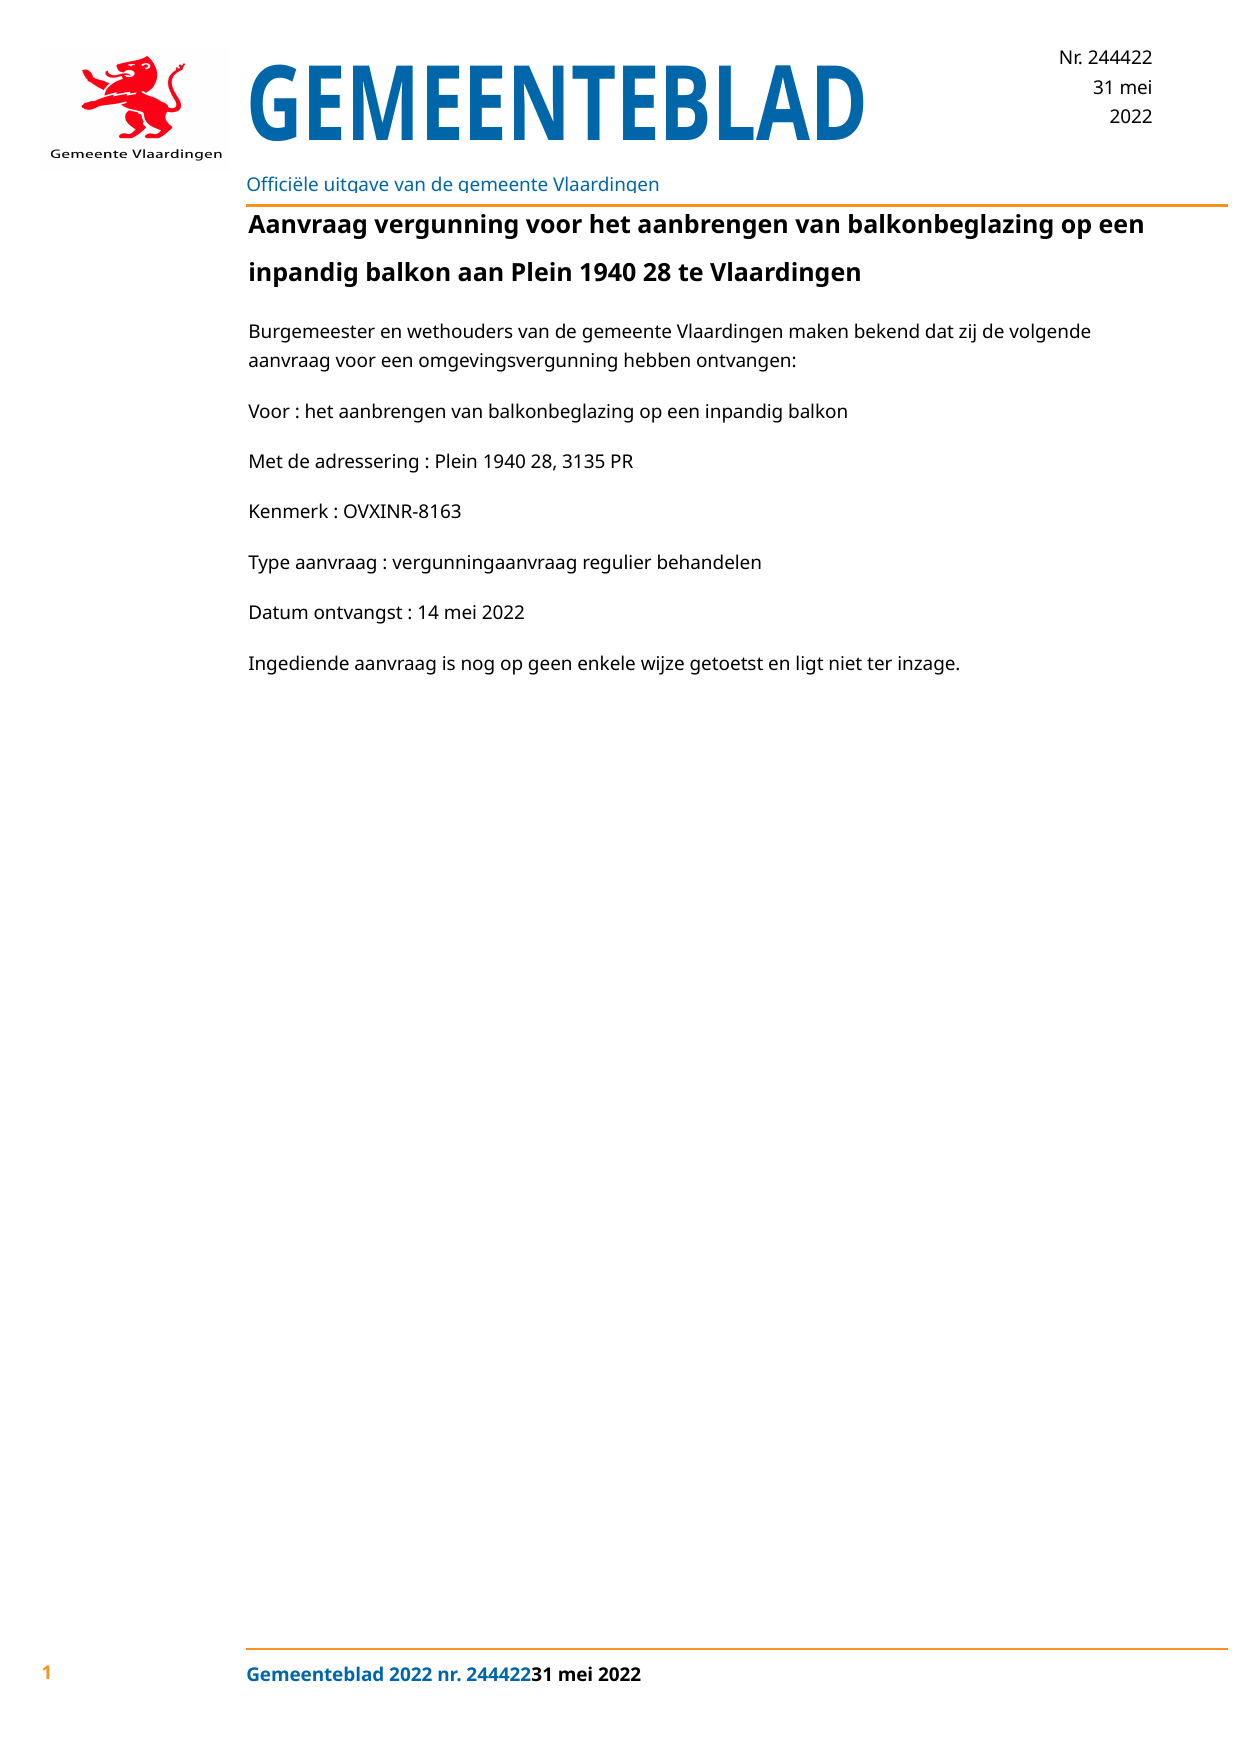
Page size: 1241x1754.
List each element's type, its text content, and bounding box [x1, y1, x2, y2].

text Ingediende aanvraag is nog op geen enkele wijze getoetst en ligt niet ter inzage. [248, 650, 1152, 676]
text Datum ontvangst : 14 mei 2022 [248, 599, 1152, 625]
text Voor : het aanbrengen van balkonbeglazing op een inpandig balkon [248, 398, 1152, 424]
text Type aanvraag : vergunningaanvraag regulier behandelen [248, 549, 1152, 575]
text Aanvraag vergunning voor het aanbrengen van balkonbeglazing op een inpandig balkon aan Plein 1940 28 te Vlaardingen [248, 207, 1152, 288]
text Met de adressering : Plein 1940 28, 3135 PR [248, 448, 1152, 474]
text Burgemeester en wethouders van de gemeente Vlaardingen maken bekend dat zij de volgende aanvraag voor een omgevingsvergunning hebben ontvangen: [248, 318, 1152, 373]
text Kenmerk : OVXINR-8163 [248, 499, 1152, 524]
picture [41, 47, 231, 172]
